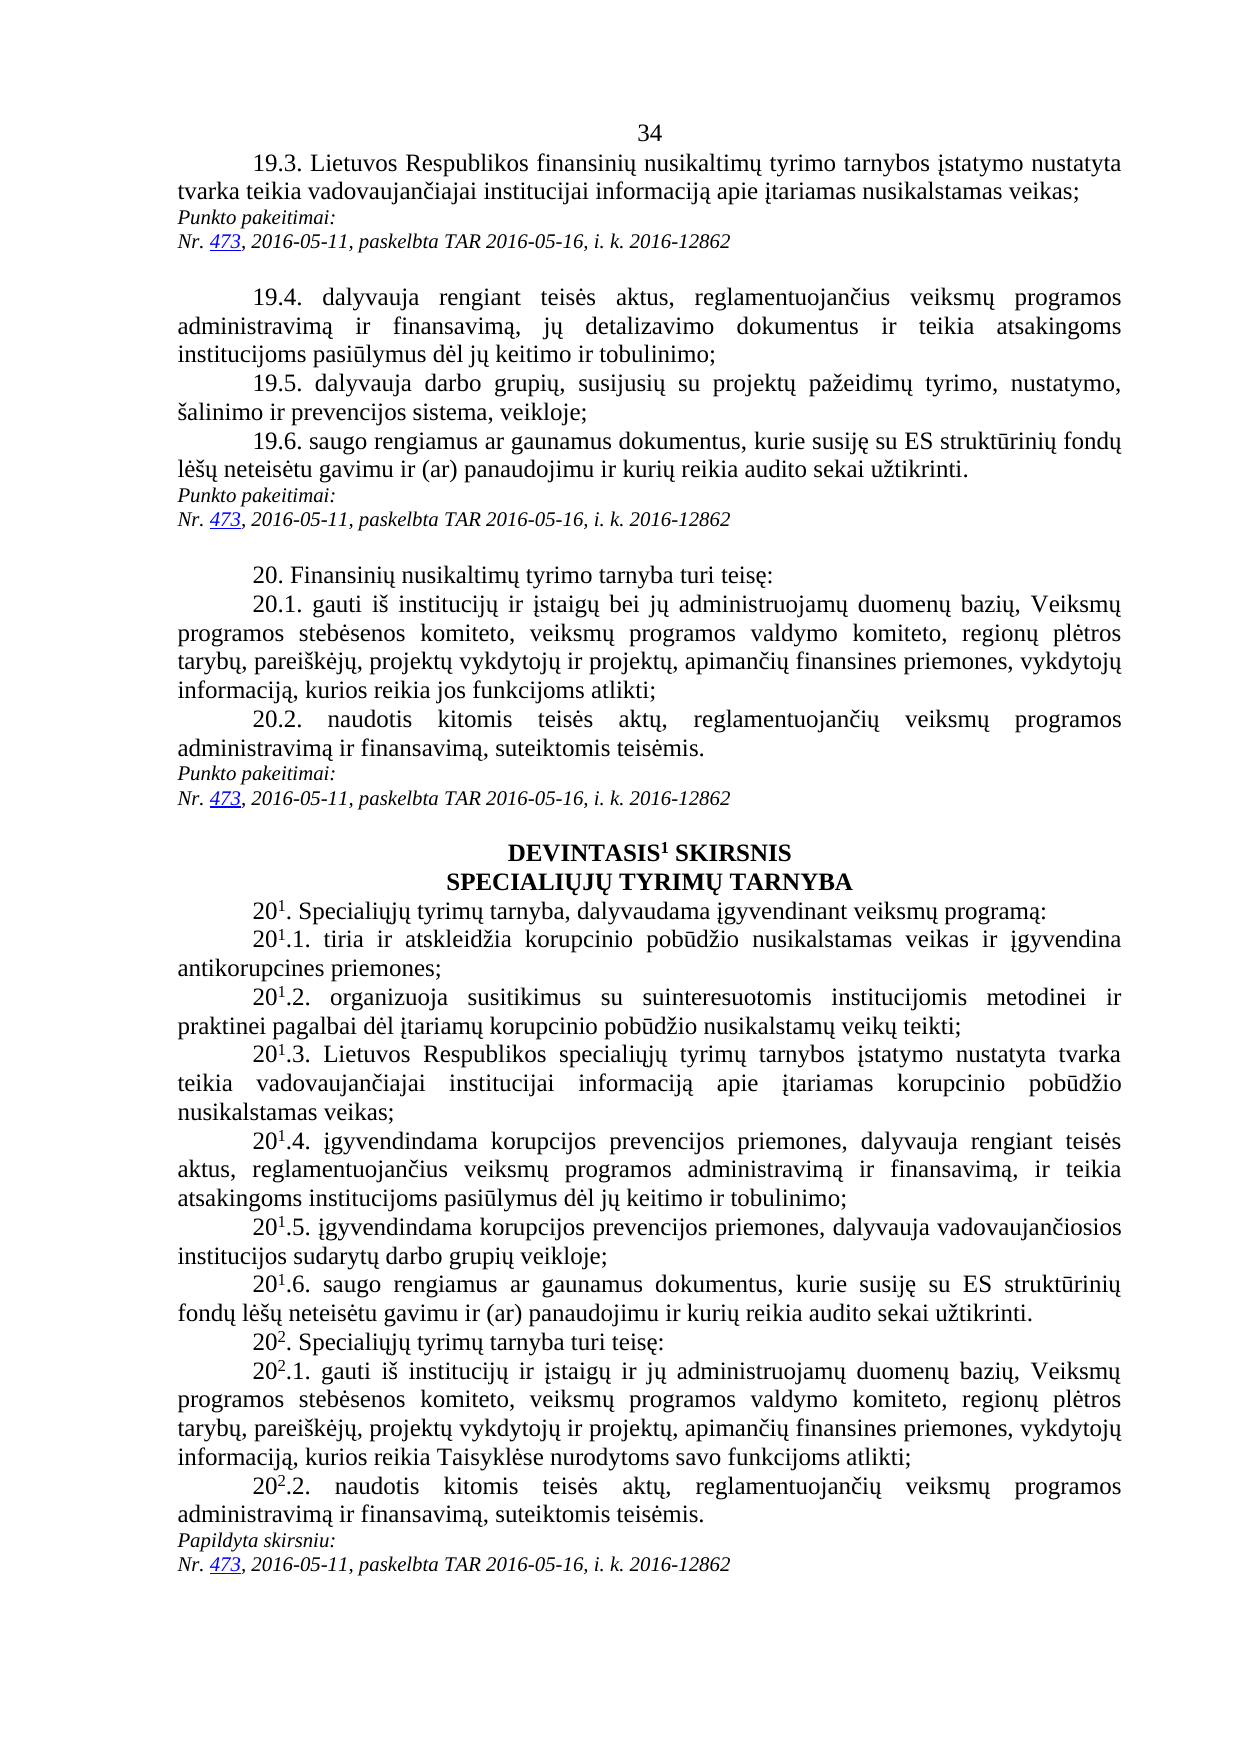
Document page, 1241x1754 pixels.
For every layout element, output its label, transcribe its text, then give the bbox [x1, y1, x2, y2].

text 202. Specialiųjų tyrimų tarnyba turi teisę: [177, 1327, 1122, 1356]
text 201. Specialiųjų tyrimų tarnyba, dalyvaudama įgyvendinant veiksmų programą: [177, 896, 1122, 924]
text Punkto pakeitimai: [177, 483, 1122, 507]
text DEVINTASIS1 SKIRSNIS [177, 838, 1122, 867]
text 20.2. naudotis kitomis teisės aktų, reglamentuojančių veiksmų programos administravimą ir finansavimą, suteiktomis teisėmis. [177, 704, 1122, 761]
text 201.3. Lietuvos Respublikos specialiųjų tyrimų tarnybos įstatymo nustatyta tvarka teikia vadovaujančiajai institucijai informaciją apie įtariamas korupcinio pobūdžio nusikalstamas veikas; [177, 1039, 1122, 1126]
text 20.1. gauti iš institucijų ir įstaigų bei jų administruojamų duomenų bazių, Veiksmų programos stebėsenos komiteto, veiksmų programos valdymo komiteto, regionų plėtros tarybų, pareiškėjų, projektų vykdytojų ir projektų, apimančių finansines priemones, vykdytojų informaciją, kurios reikia jos funkcijoms atlikti; [177, 589, 1122, 704]
text Punkto pakeitimai: [177, 761, 1122, 785]
text 202.1. gauti iš institucijų ir įstaigų ir jų administruojamų duomenų bazių, Veiksmų programos stebėsenos komiteto, veiksmų programos valdymo komiteto, regionų plėtros tarybų, pareiškėjų, projektų vykdytojų ir projektų, apimančių finansines priemones, vykdytojų informaciją, kurios reikia Taisyklėse nurodytoms savo funkcijoms atlikti; [177, 1356, 1122, 1471]
text 201.2. organizuoja susitikimus su suinteresuotomis institucijomis metodinei ir praktinei pagalbai dėl įtariamų korupcinio pobūdžio nusikalstamų veikų teikti; [177, 982, 1122, 1039]
text 19.5. dalyvauja darbo grupių, susijusių su projektų pažeidimų tyrimo, nustatymo, šalinimo ir prevencijos sistema, veikloje; [177, 368, 1122, 426]
text Nr. 473, 2016-05-11, paskelbta TAR 2016-05-16, i. k. 2016-12862 [177, 507, 1122, 531]
text 201.5. įgyvendindama korupcijos prevencijos priemones, dalyvauja vadovaujančiosios institucijos sudarytų darbo grupių veikloje; [177, 1212, 1122, 1269]
text Nr. 473, 2016-05-11, paskelbta TAR 2016-05-16, i. k. 2016-12862 [177, 229, 1122, 253]
text 201.6. saugo rengiamus ar gaunamus dokumentus, kurie susiję su ES struktūrinių fondų lėšų neteisėtu gavimu ir (ar) panaudojimu ir kurių reikia audito sekai užtikrinti. [177, 1269, 1122, 1327]
text 202.2. naudotis kitomis teisės aktų, reglamentuojančių veiksmų programos administravimą ir finansavimą, suteiktomis teisėmis. [177, 1471, 1122, 1528]
text 19.3. Lietuvos Respublikos finansinių nusikaltimų tyrimo tarnybos įstatymo nustatyta tvarka teikia vadovaujančiajai institucijai informaciją apie įtariamas nusikalstamas veikas; [177, 148, 1122, 205]
text SPECIALIŲJŲ TYRIMŲ TARNYBA [177, 867, 1122, 896]
text Nr. 473, 2016-05-11, paskelbta TAR 2016-05-16, i. k. 2016-12862 [177, 785, 1122, 809]
text Nr. 473, 2016-05-11, paskelbta TAR 2016-05-16, i. k. 2016-12862 [177, 1552, 1122, 1576]
text Punkto pakeitimai: [177, 205, 1122, 229]
text 20. Finansinių nusikaltimų tyrimo tarnyba turi teisę: [177, 560, 1122, 589]
text 201.1. tiria ir atskleidžia korupcinio pobūdžio nusikalstamas veikas ir įgyvendina antikorupcines priemones; [177, 924, 1122, 982]
text 19.6. saugo rengiamus ar gaunamus dokumentus, kurie susiję su ES struktūrinių fondų lėšų neteisėtu gavimu ir (ar) panaudojimu ir kurių reikia audito sekai užtikrinti. [177, 426, 1122, 483]
text 19.4. dalyvauja rengiant teisės aktus, reglamentuojančius veiksmų programos administravimą ir finansavimą, jų detalizavimo dokumentus ir teikia atsakingoms institucijoms pasiūlymus dėl jų keitimo ir tobulinimo; [177, 282, 1122, 368]
text 201.4. įgyvendindama korupcijos prevencijos priemones, dalyvauja rengiant teisės aktus, reglamentuojančius veiksmų programos administravimą ir finansavimą, ir teikia atsakingoms institucijoms pasiūlymus dėl jų keitimo ir tobulinimo; [177, 1126, 1122, 1212]
text Papildyta skirsniu: [177, 1528, 1122, 1552]
